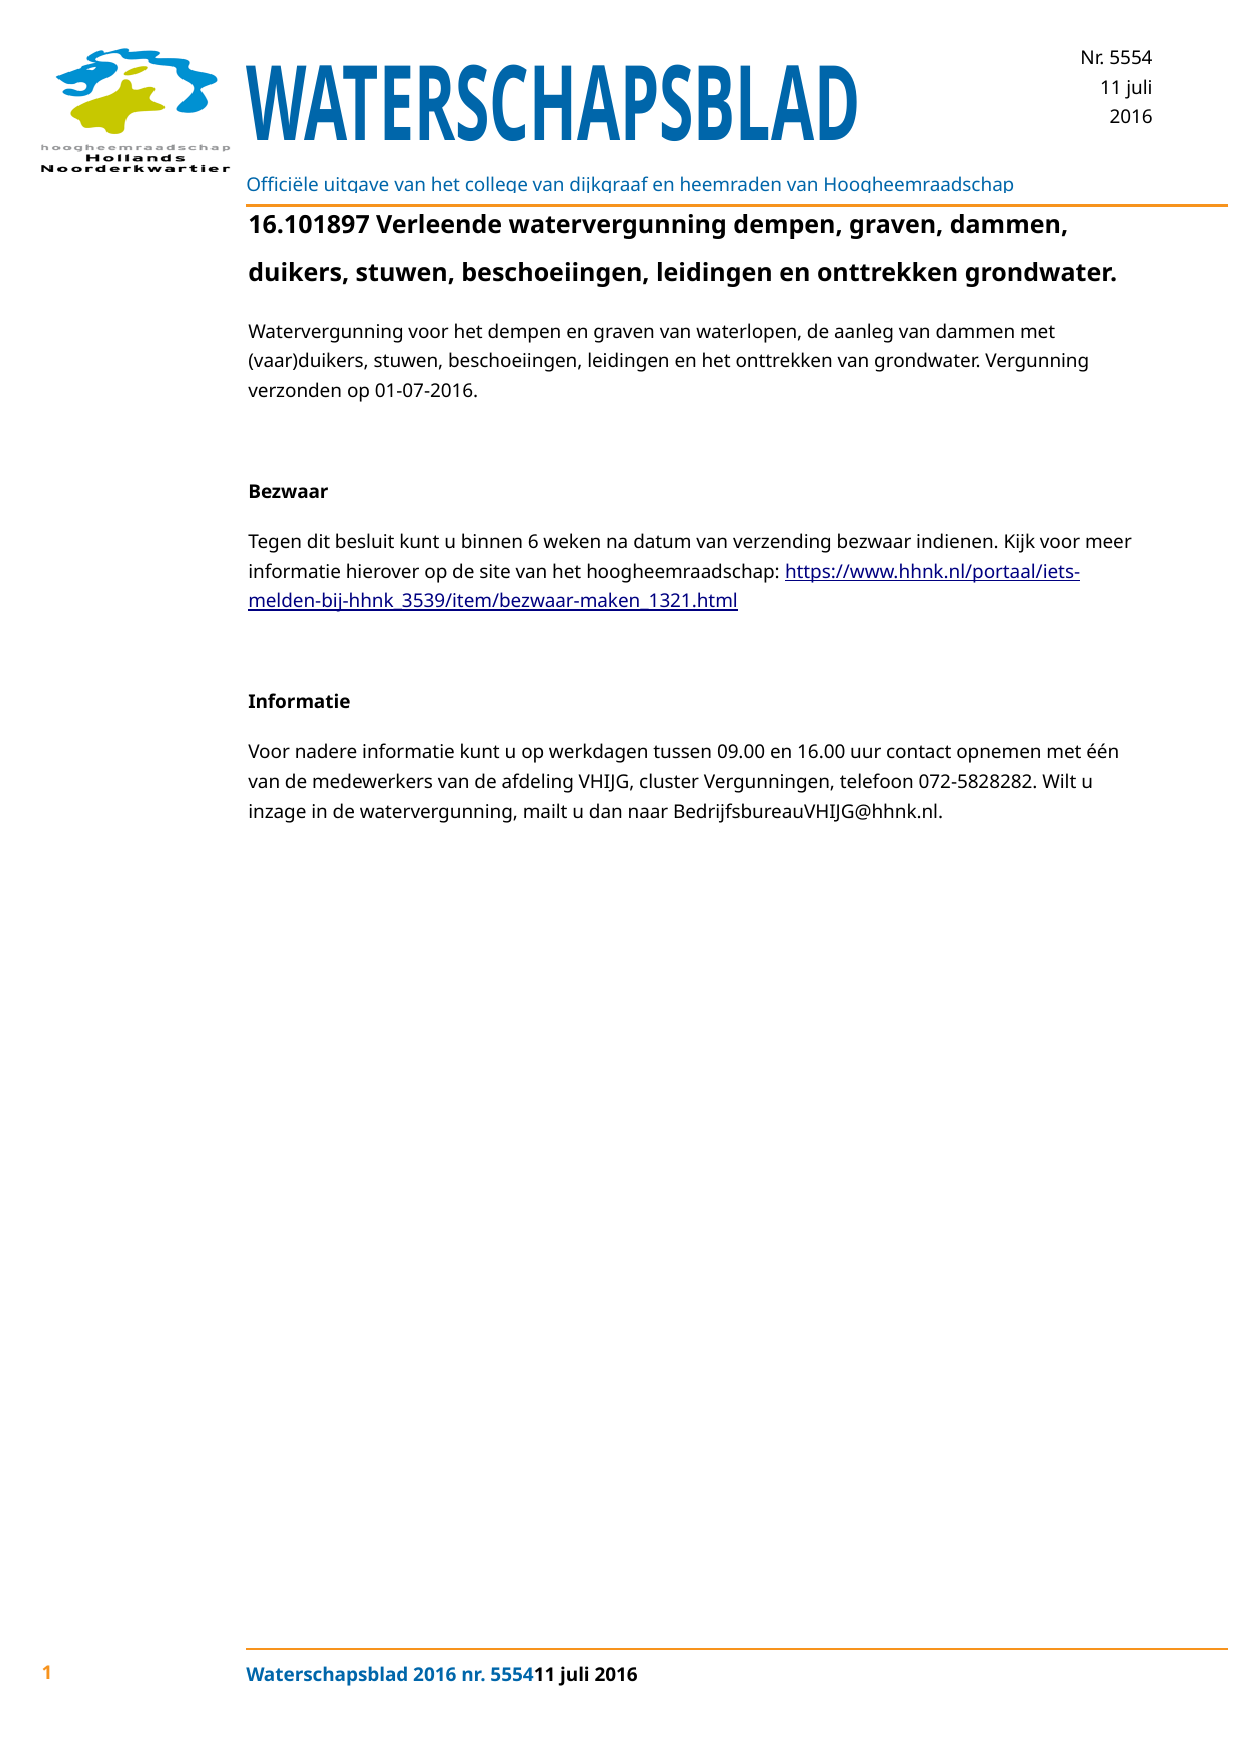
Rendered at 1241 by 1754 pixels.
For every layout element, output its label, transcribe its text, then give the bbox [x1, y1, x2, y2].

text Voor nadere informatie kunt u op werkdagen tussen 09.00 en 16.00 uur contact opnemen met één van de medewerkers van de afdeling VHIJG, cluster Vergunningen, telefoon 072-5828282. Wilt u inzage in de watervergunning, mailt u dan naar BedrijfsbureauVHIJG@hhnk.nl. [248, 739, 1152, 824]
text Bezwaar [248, 478, 1152, 504]
picture [41, 47, 231, 172]
text 16.101897 Verleende watervergunning dempen, graven, dammen, duikers, stuwen, beschoeiingen, leidingen en onttrekken grondwater. [248, 207, 1152, 288]
text Watervergunning voor het dempen en graven van waterlopen, de aanleg van dammen met (vaar)duikers, stuwen, beschoeiingen, leidingen en het onttrekken van grondwater. Vergunning verzonden op 01-07-2016. [248, 318, 1152, 403]
text Tegen dit besluit kunt u binnen 6 weken na datum van verzending bezwaar indienen. Kijk voor meer informatie hierover op de site van het hoogheemraadschap: https://www.hhnk.nl/portaal/iets-melden-bij-hhnk_3539/item/bezwaar-maken_1321.html [248, 528, 1152, 613]
text Informatie [248, 688, 1152, 714]
